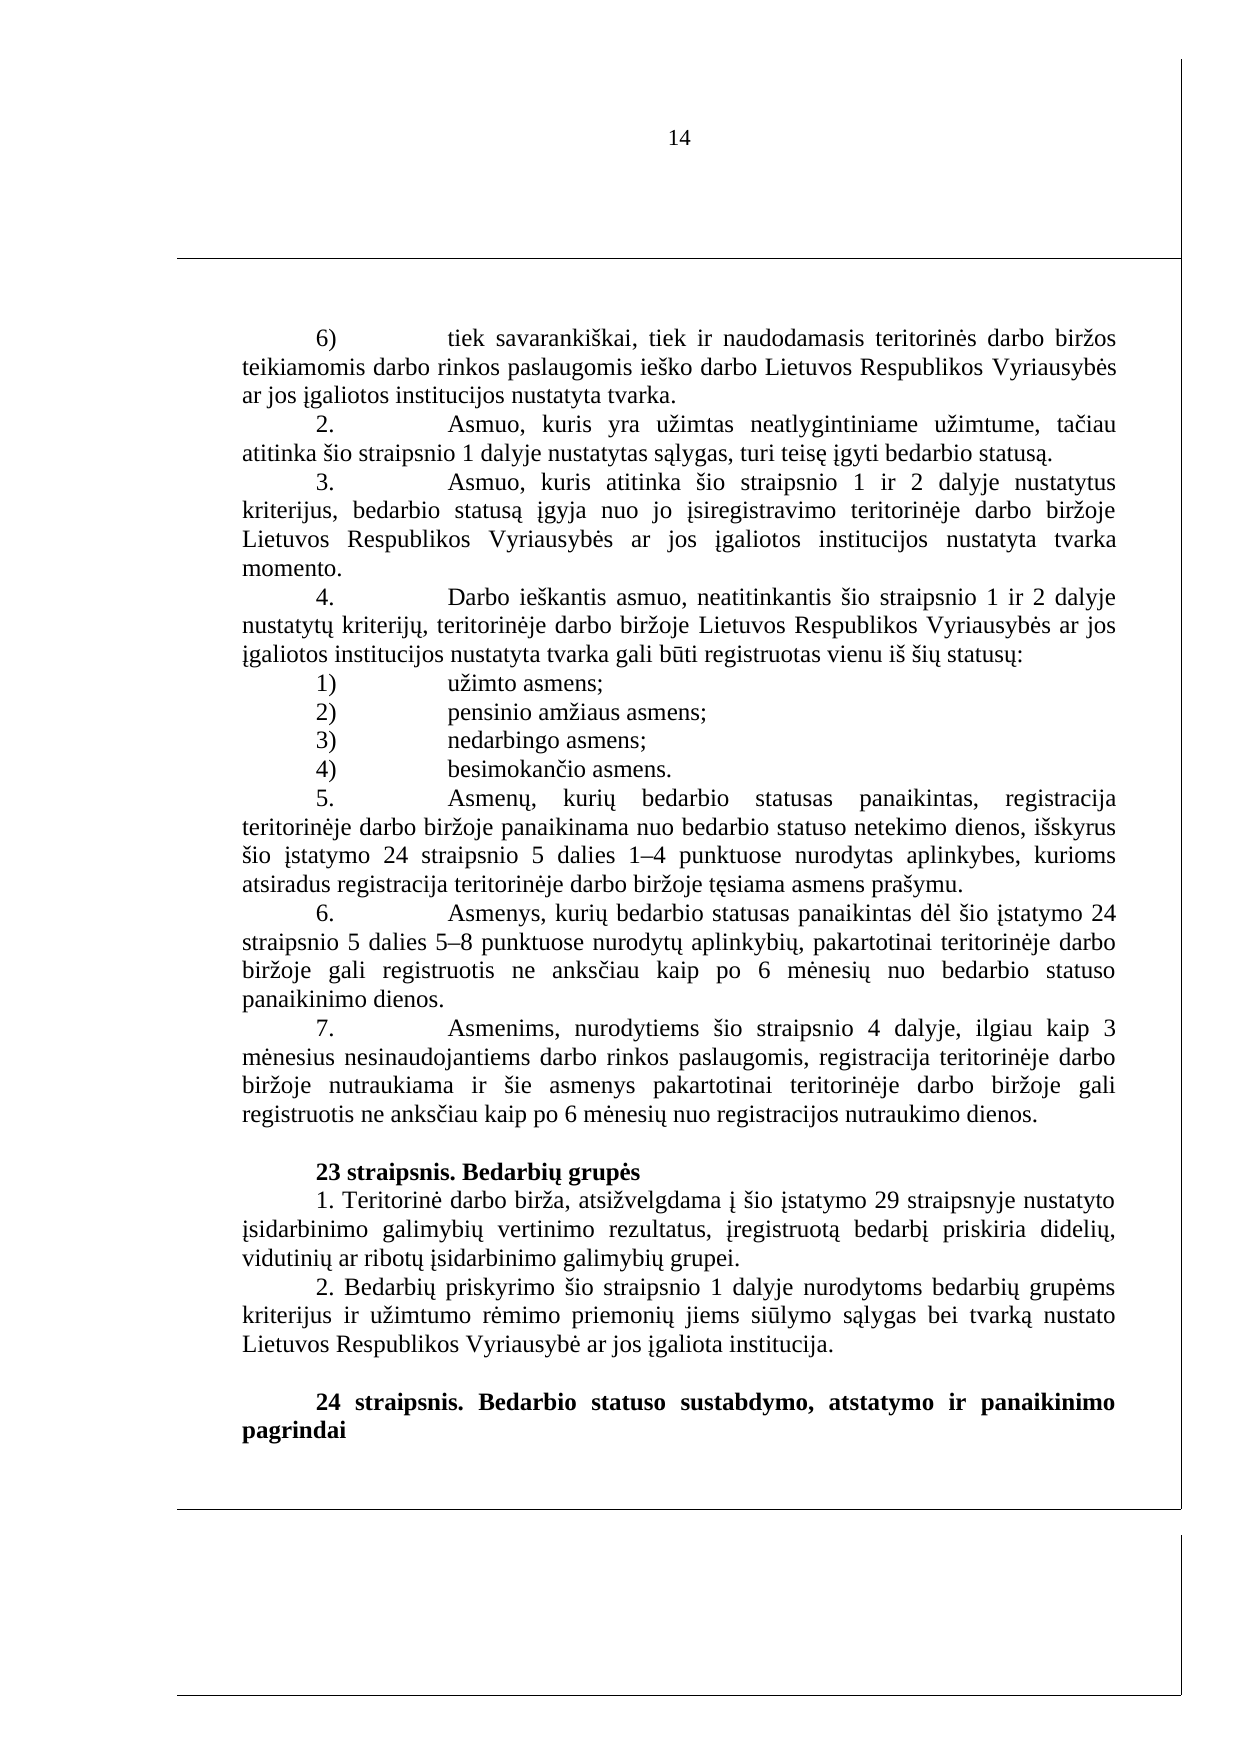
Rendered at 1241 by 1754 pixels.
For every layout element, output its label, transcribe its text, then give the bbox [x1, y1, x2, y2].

text 5. Asmenų, kurių bedarbio statusas panaikintas, registracija teritorinėje darbo biržoje panaikinama nuo bedarbio statuso netekimo dienos, išskyrus šio įstatymo 24 straipsnio 5 dalies 1–4 punktuose nurodytas aplinkybes, kurioms atsiradus registracija teritorinėje darbo biržoje tęsiama asmens prašymu. [177, 783, 1181, 898]
text 7. Asmenims, nurodytiems šio straipsnio 4 dalyje, ilgiau kaip 3 mėnesius nesinaudojantiems darbo rinkos paslaugomis, registracija teritorinėje darbo biržoje nutraukiama ir šie asmenys pakartotinai teritorinėje darbo biržoje gali registruotis ne anksčiau kaip po 6 mėnesių nuo registracijos nutraukimo dienos. [177, 1013, 1181, 1128]
text 6. Asmenys, kurių bedarbio statusas panaikintas dėl šio įstatymo 24 straipsnio 5 dalies 5–8 punktuose nurodytų aplinkybių, pakartotinai teritorinėje darbo biržoje gali registruotis ne anksčiau kaip po 6 mėnesių nuo bedarbio statuso panaikinimo dienos. [177, 898, 1181, 1013]
text 4. Darbo ieškantis asmuo, neatitinkantis šio straipsnio 1 ir 2 dalyje nustatytų kriterijų, teritorinėje darbo biržoje Lietuvos Respublikos Vyriausybės ar jos įgaliotos institucijos nustatyta tvarka gali būti registruotas vienu iš šių statusų: [177, 582, 1181, 668]
text 1) užimto asmens; [177, 668, 1181, 697]
text 3. Asmuo, kuris atitinka šio straipsnio 1 ir 2 dalyje nustatytus kriterijus, bedarbio statusą įgyja nuo jo įsiregistravimo teritorinėje darbo biržoje Lietuvos Respublikos Vyriausybės ar jos įgaliotos institucijos nustatyta tvarka momento. [177, 467, 1181, 582]
text 3) nedarbingo asmens; [177, 725, 1181, 754]
text 6) tiek savarankiškai, tiek ir naudodamasis teritorinės darbo biržos teikiamomis darbo rinkos paslaugomis ieško darbo Lietuvos Respublikos Vyriausybės ar jos įgaliotos institucijos nustatyta tvarka. [177, 258, 1181, 409]
text 2. Bedarbių priskyrimo šio straipsnio 1 dalyje nurodytoms bedarbių grupėms kriterijus ir užimtumo rėmimo priemonių jiems siūlymo sąlygas bei tvarką nustato Lietuvos Respublikos Vyriausybė ar jos įgaliota institucija. [177, 1272, 1181, 1358]
text 1. Teritorinė darbo birža, atsižvelgdama į šio įstatymo 29 straipsnyje nustatyto įsidarbinimo galimybių vertinimo rezultatus, įregistruotą bedarbį priskiria didelių, vidutinių ar ribotų įsidarbinimo galimybių grupei. [177, 1185, 1181, 1272]
text 2. Asmuo, kuris yra užimtas neatlygintiniame užimtume, tačiau atitinka šio straipsnio 1 dalyje nustatytas sąlygas, turi teisę įgyti bedarbio statusą. [177, 409, 1181, 467]
text 4) besimokančio asmens. [177, 754, 1181, 783]
text 2) pensinio amžiaus asmens; [177, 697, 1181, 725]
text 24 straipsnis. Bedarbio statuso sustabdymo, atstatymo ir panaikinimo pagrindai [177, 1387, 1181, 1509]
text 23 straipsnis. Bedarbių grupės [177, 1157, 1181, 1185]
